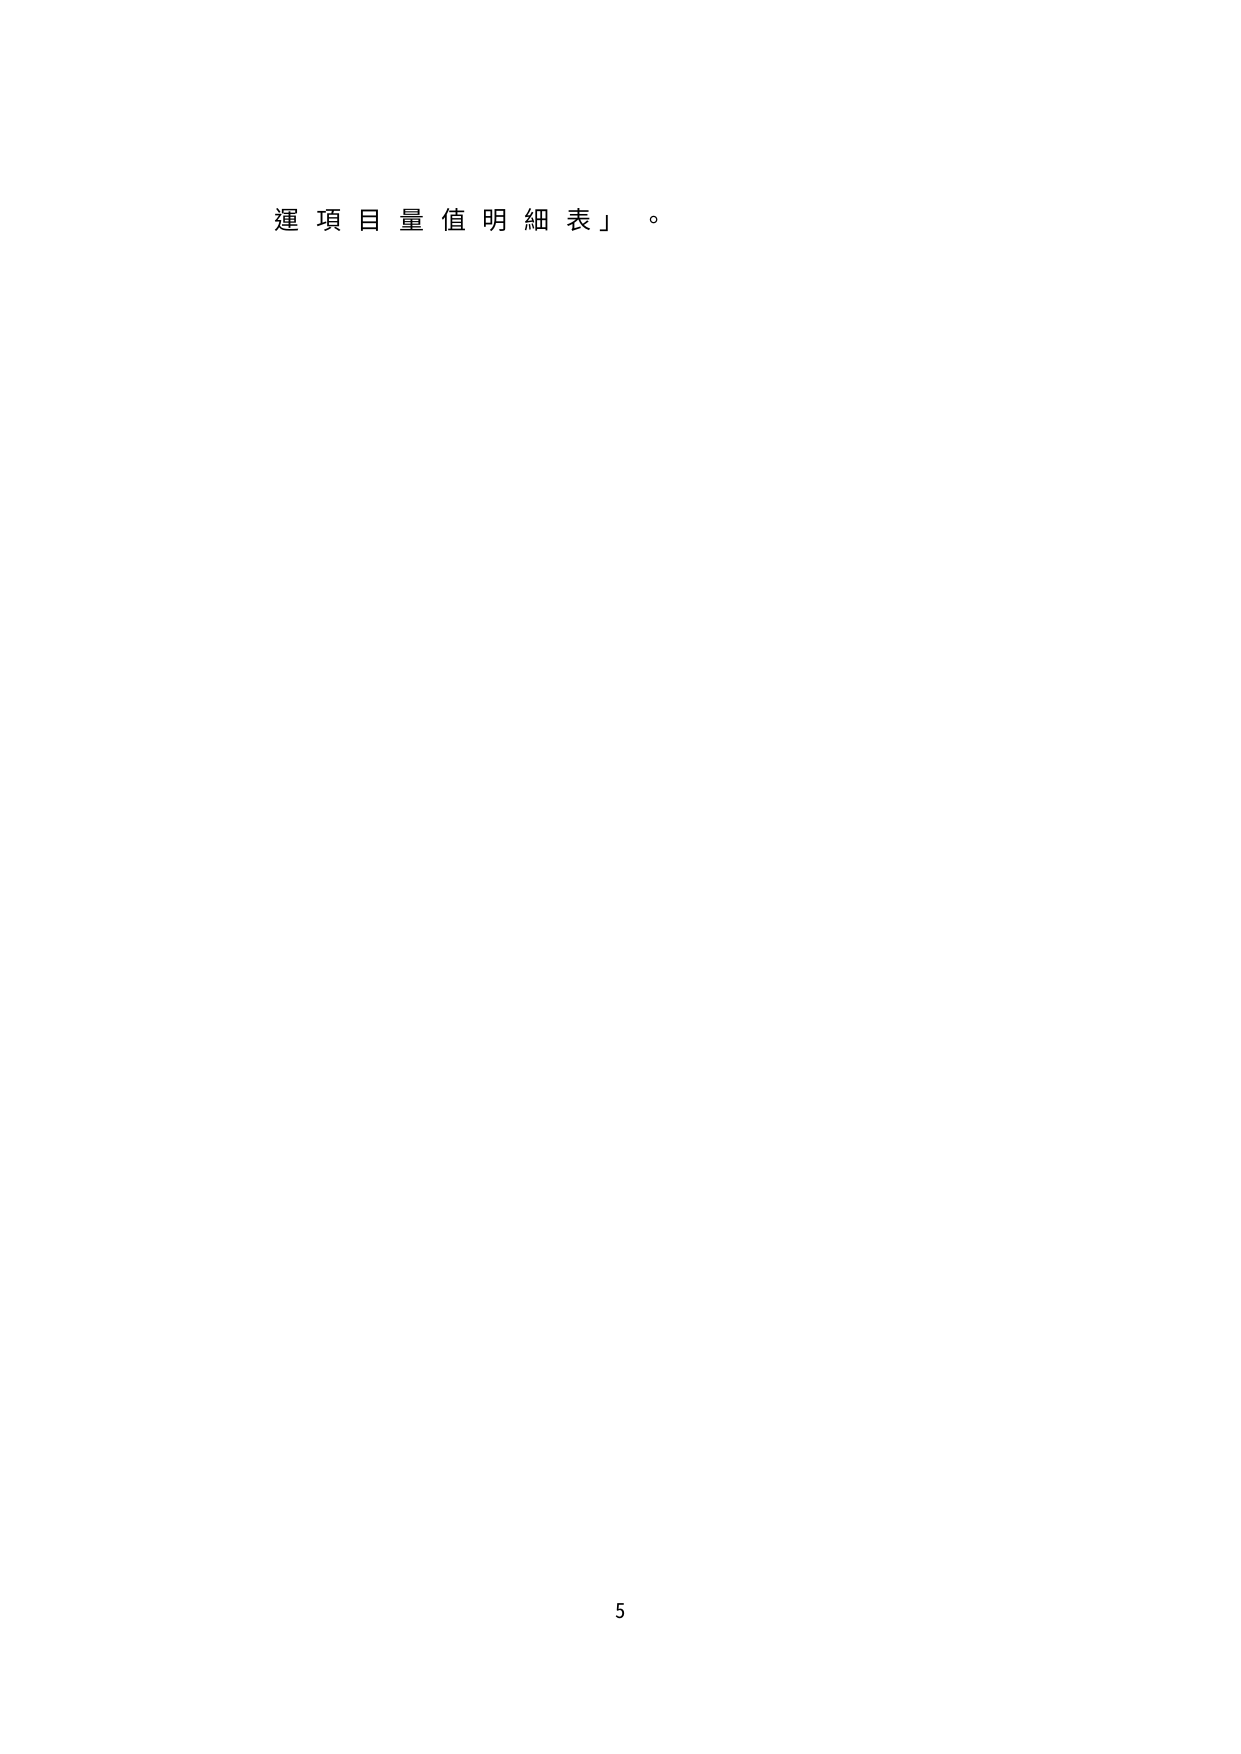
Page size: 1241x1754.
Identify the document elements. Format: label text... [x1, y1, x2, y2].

text 運項目量值明細表」。 [242, 177, 1058, 240]
